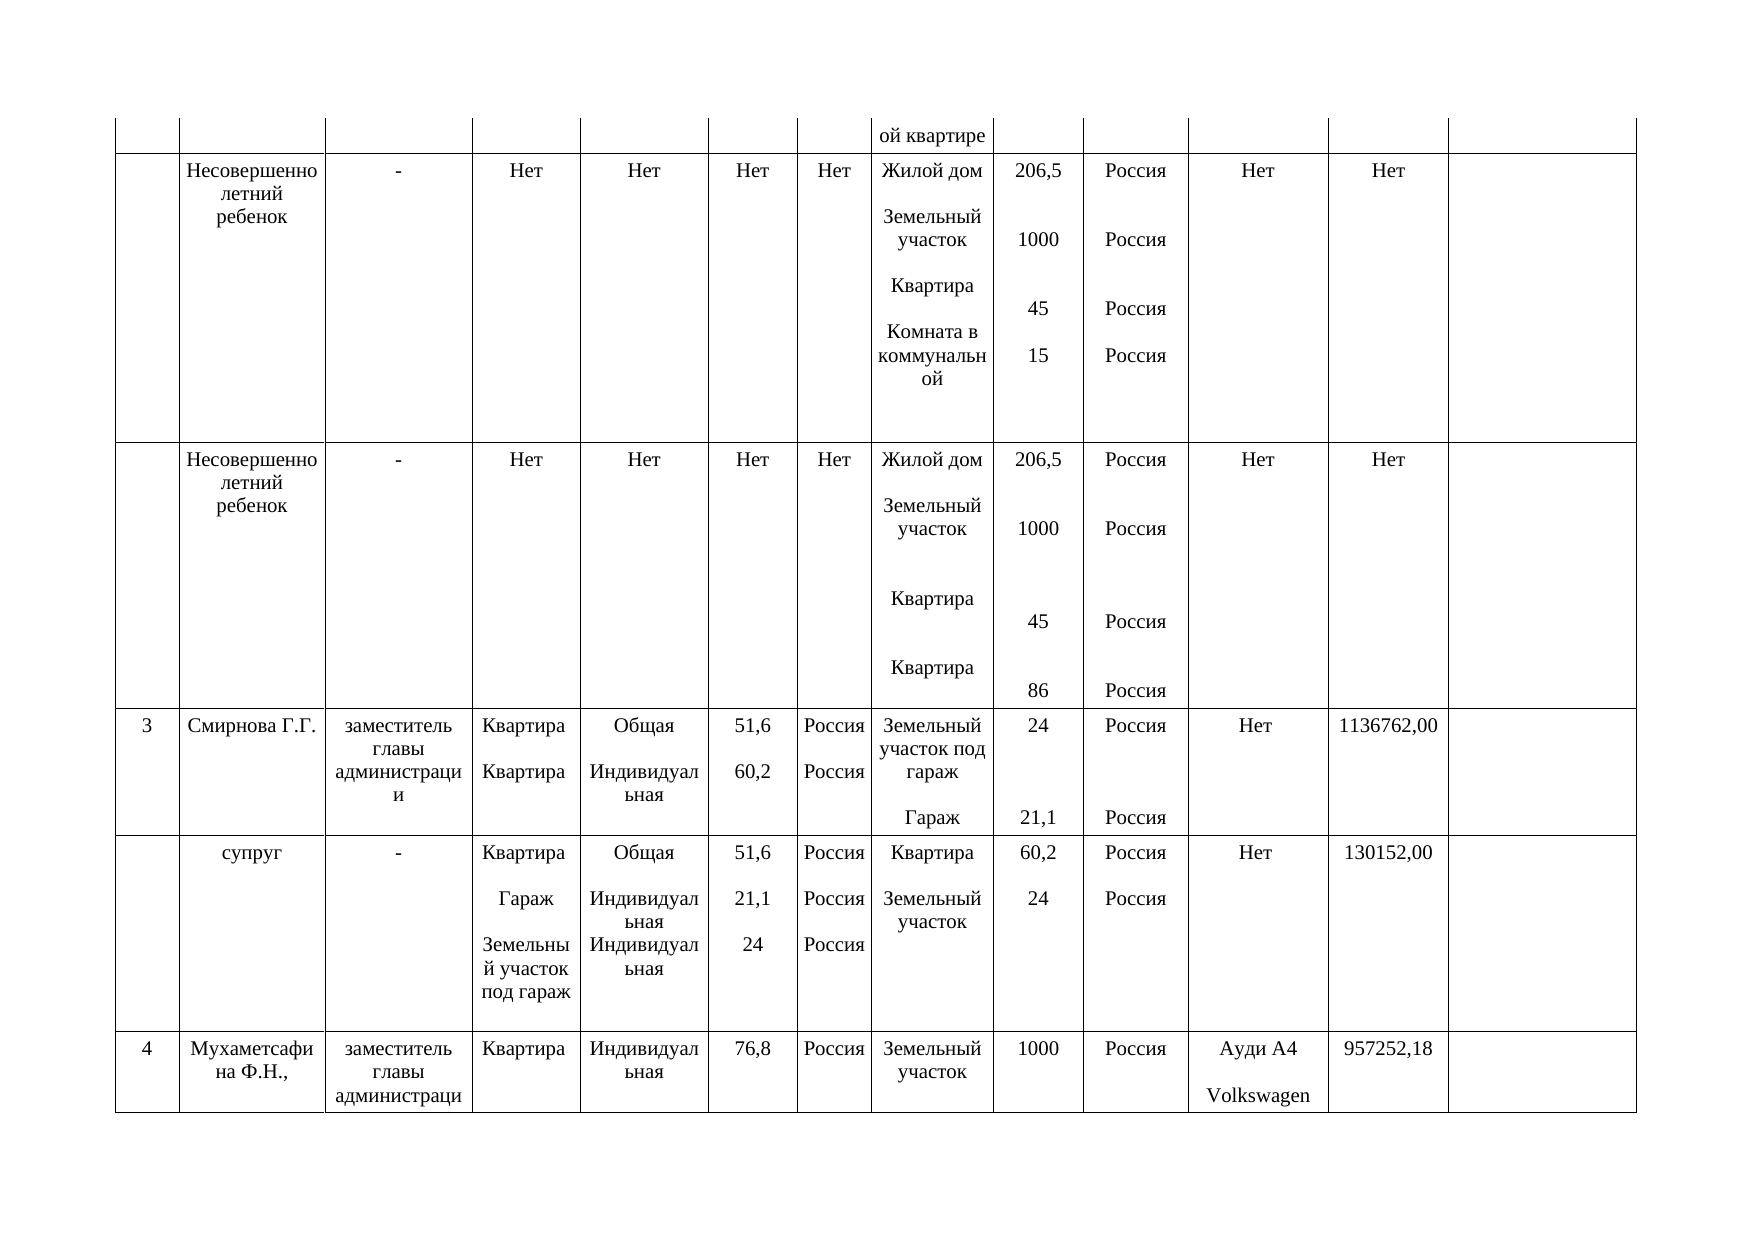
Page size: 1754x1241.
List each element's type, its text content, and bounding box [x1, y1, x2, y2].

table_cell 1136762,00 [1329, 709, 1448, 835]
table_cell Нет [1189, 443, 1328, 708]
table_cell Россия [798, 1032, 871, 1112]
table_cell Нет [798, 443, 871, 708]
table_cell Мухаметсафина Ф.Н., [180, 1032, 324, 1112]
table_cell Нет [1189, 709, 1328, 835]
table_cell Нет [473, 443, 580, 708]
table_cell Нет [1329, 154, 1448, 442]
table_cell Несовершеннолетний ребенок [180, 154, 324, 442]
table_cell Жилой дом Земельный участок Квартира Комната в коммунальной [872, 154, 993, 442]
table_cell [581, 118, 708, 153]
table_cell Нет [473, 154, 580, 442]
table_cell Россия Россия Россия [798, 836, 871, 1031]
table_cell [116, 118, 179, 153]
table_cell Жилой дом Земельный участок Квартира Квартира [872, 443, 993, 708]
table_cell Квартира Квартира [473, 709, 580, 835]
table_cell [473, 118, 580, 153]
table_cell Нет [1189, 154, 1328, 442]
table_cell Нет [798, 154, 871, 442]
table_cell [1084, 118, 1188, 153]
table_cell заместитель главы администрации [326, 709, 472, 835]
table_cell [116, 443, 179, 708]
table_cell [1449, 1032, 1636, 1112]
table_cell [709, 118, 797, 153]
table_cell [798, 118, 871, 153]
table_cell Общая Индивидуальная Индивидуальная [581, 836, 708, 1031]
table_cell Несовершеннолетний ребенок [180, 443, 324, 708]
table_cell ой квартире [872, 118, 993, 153]
table_cell Нет [1329, 443, 1448, 708]
table_cell 130152,00 [1329, 836, 1448, 1031]
table_cell [1449, 709, 1636, 835]
table_cell [1329, 118, 1448, 153]
table_cell [1449, 443, 1636, 708]
table_cell 206,5 1000 45 15 [994, 154, 1083, 442]
table_cell Квартира [473, 1032, 580, 1112]
table_cell Квартира Гараж Земельный участок под гараж [473, 836, 580, 1031]
table_cell Россия Россия [1084, 836, 1188, 1031]
table_cell Общая Индивидуальная [581, 709, 708, 835]
table_cell [116, 154, 179, 442]
table_cell - [326, 118, 472, 153]
table_cell [180, 118, 324, 153]
table_cell Смирнова Г.Г. [180, 709, 324, 835]
table_cell [1449, 118, 1636, 153]
table_cell Квартира Земельный участок [872, 836, 993, 1031]
table_cell заместитель главы администраци [326, 1032, 472, 1112]
table_cell Нет [709, 154, 797, 442]
table_cell Индивидуальная [581, 1032, 708, 1112]
table_cell 1000 [994, 1032, 1083, 1112]
table_cell [116, 836, 179, 1031]
table_cell Ауди А4 Volkswagen [1189, 1032, 1328, 1112]
table_cell 60,2 24 [994, 836, 1083, 1031]
table_cell Земельный участок под гараж Гараж [872, 709, 993, 835]
table_cell 957252,18 [1329, 1032, 1448, 1112]
table_cell 76,8 [709, 1032, 797, 1112]
table_cell Нет [581, 443, 708, 708]
table_cell 206,5 1000 45 86 [994, 443, 1083, 708]
table_cell Земельный участок [872, 1032, 993, 1112]
table_cell Россия [1084, 1032, 1188, 1112]
table_cell 3 [116, 709, 179, 835]
table_cell Россия Россия [798, 709, 871, 835]
table_cell Россия Россия Россия Россия [1084, 443, 1188, 708]
table_cell - [326, 443, 472, 708]
table_cell Россия Россия [1084, 709, 1188, 835]
table_cell Нет [581, 154, 708, 442]
table_cell [1449, 154, 1636, 442]
table_cell [1189, 118, 1328, 153]
table_cell [1449, 836, 1636, 1031]
table_cell 24 21,1 [994, 709, 1083, 835]
table_cell 51,6 60,2 [709, 709, 797, 835]
table_cell - [326, 154, 472, 442]
table_cell 4 [116, 1032, 179, 1112]
table_cell супруг [180, 836, 324, 1031]
table_cell Нет [1189, 836, 1328, 1031]
table_cell Нет [709, 443, 797, 708]
table_cell [994, 118, 1083, 153]
table_cell 51,6 21,1 24 [709, 836, 797, 1031]
table_cell - [326, 836, 472, 1031]
table_cell Россия Россия Россия Россия [1084, 154, 1188, 442]
